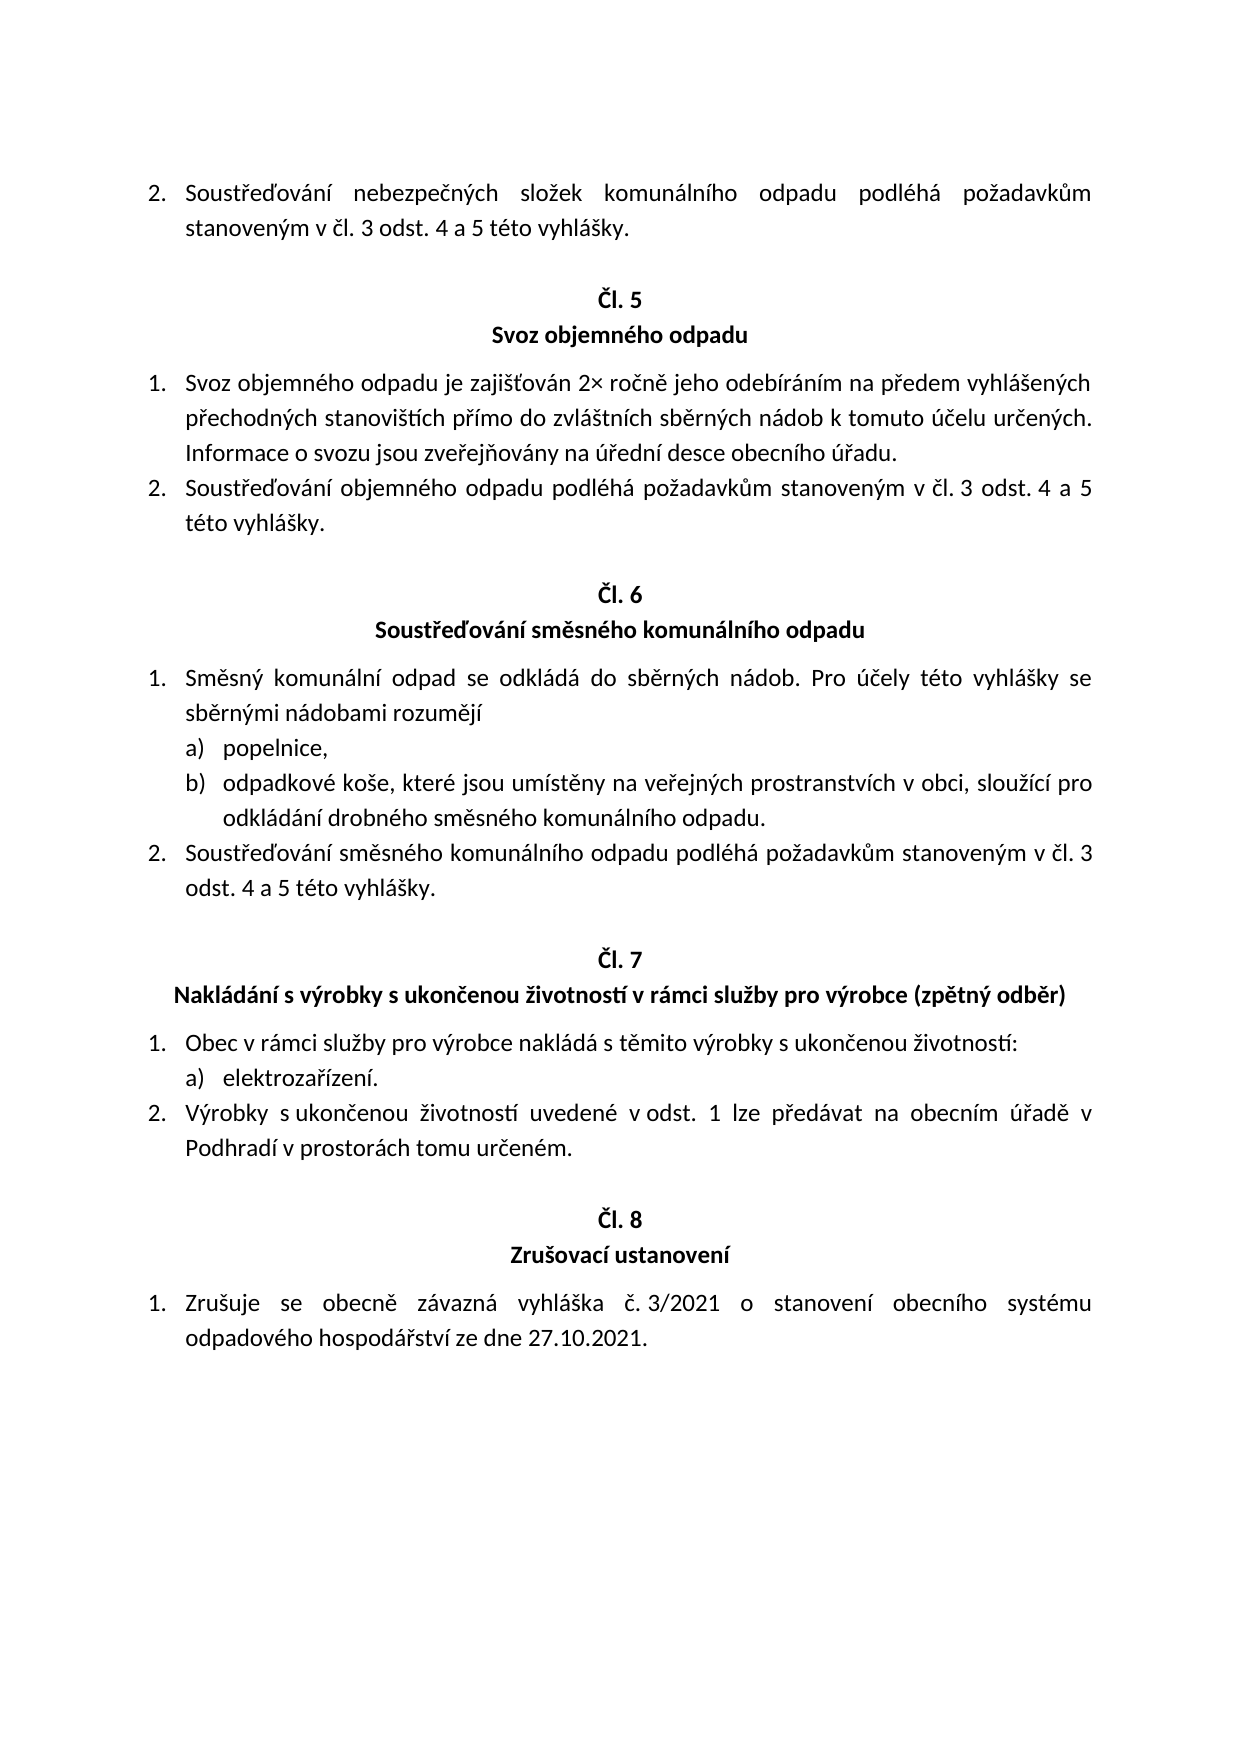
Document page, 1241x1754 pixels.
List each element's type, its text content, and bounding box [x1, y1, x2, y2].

text Svoz objemného odpadu [148, 320, 1093, 350]
text Čl. 7 [148, 945, 1093, 975]
list Soustřeďování směsného komunálního odpadu podléhá požadavkům stanoveným v čl. 3 odst. 4 a 5 této vyhlášky. [148, 837, 1093, 903]
list popelnice, [185, 732, 1093, 763]
text Zrušovací ustanovení [148, 1240, 1093, 1270]
list odpadkové koše, které jsou umístěny na veřejných prostranstvích v obci, sloužící pro odkládání drobného směsného komunálního odpadu. [185, 767, 1093, 833]
list Obec v rámci služby pro výrobce nakládá s těmito výrobky s ukončenou životností: [148, 1027, 1093, 1058]
list Výrobky s ukončenou životností uvedené v odst. 1 lze předávat na obecním úřadě v Podhradí v prostorách tomu určeném. [148, 1097, 1093, 1163]
list Svoz objemného odpadu je zajišťován 2× ročně jeho odebíráním na předem vyhlášených přechodných stanovištích přímo do zvláštních sběrných nádob k tomuto účelu určených. Informace o svozu jsou zveřejňovány na úřední desce obecního úřadu. [148, 367, 1093, 468]
text Soustřeďování směsného komunálního odpadu [148, 615, 1093, 645]
list Soustřeďování objemného odpadu podléhá požadavkům stanoveným v čl. 3 odst. 4 a 5 této vyhlášky. [148, 472, 1093, 538]
text Nakládání s výrobky s ukončenou životností v rámci služby pro výrobce (zpětný odběr) [148, 980, 1093, 1010]
text Čl. 6 [148, 580, 1093, 610]
text Čl. 8 [148, 1205, 1093, 1235]
text Čl. 5 [148, 285, 1093, 315]
list elektrozařízení. [185, 1062, 1093, 1093]
list Soustřeďování nebezpečných složek komunálního odpadu podléhá požadavkům stanoveným v čl. 3 odst. 4 a 5 této vyhlášky. [148, 177, 1093, 243]
list Zrušuje se obecně závazná vyhláška č. 3/2021 o stanovení obecního systému odpadového hospodářství ze dne 27.10.2021. [148, 1287, 1093, 1353]
list Směsný komunální odpad se odkládá do sběrných nádob. Pro účely této vyhlášky se sběrnými nádobami rozumějí [148, 662, 1093, 728]
